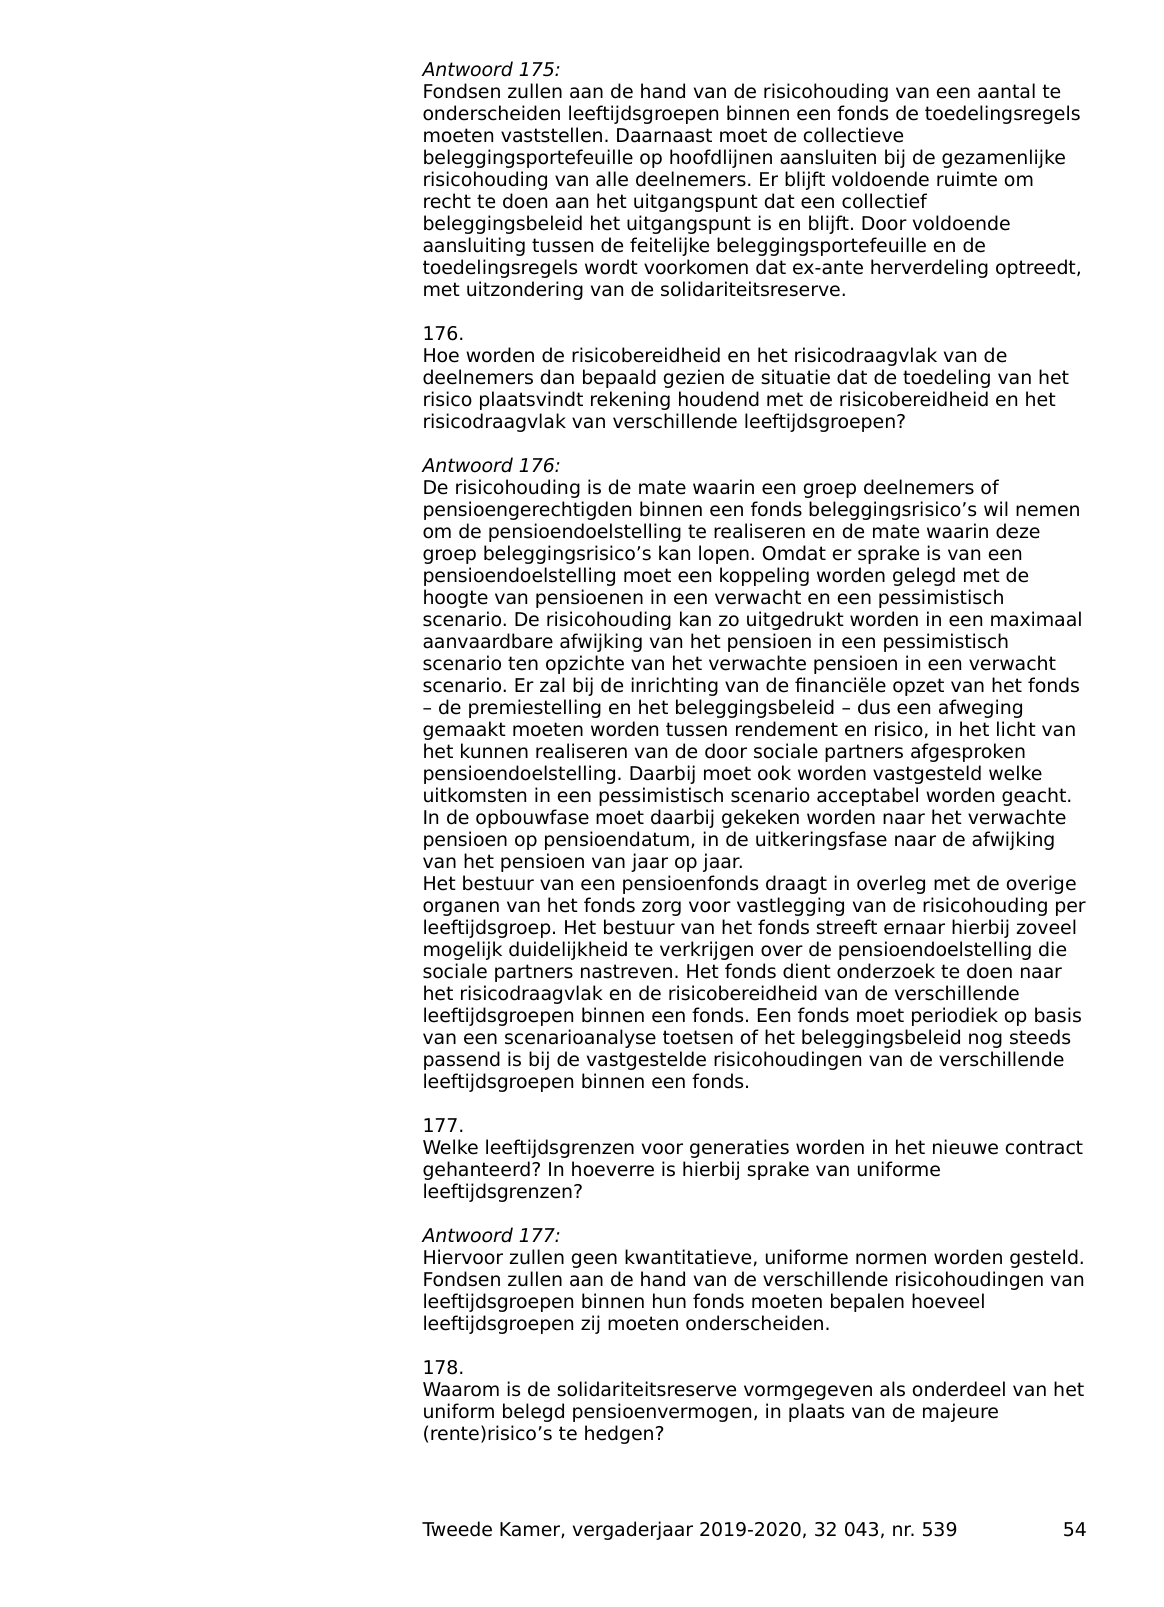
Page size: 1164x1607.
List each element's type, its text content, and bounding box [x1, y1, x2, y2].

text 176. [422, 323, 1087, 345]
text Het bestuur van een pensioenfonds draagt in overleg met de overige organen van het fonds zorg voor vastlegging van de risicohouding per leeftijdsgroep. Het bestuur van het fonds streeft ernaar hierbij zoveel mogelijk duidelijkheid te verkrijgen over de pensioendoelstelling die sociale partners nastreven. Het fonds dient onderzoek te doen naar het risicodraagvlak en de risicobereidheid van de verschillende leeftijdsgroepen binnen een fonds. Een fonds moet periodiek op basis van een scenarioanalyse toetsen of het beleggingsbeleid nog steeds passend is bij de vastgestelde risicohoudingen van de verschillende leeftijdsgroepen binnen een fonds. [422, 873, 1087, 1092]
text Hiervoor zullen geen kwantitatieve, uniforme normen worden gesteld. Fondsen zullen aan de hand van de verschillende risicohoudingen van leeftijdsgroepen binnen hun fonds moeten bepalen hoeveel leeftijdsgroepen zij moeten onderscheiden. [422, 1247, 1087, 1335]
text 177. [422, 1115, 1087, 1137]
text Welke leeftijdsgrenzen voor generaties worden in het nieuwe contract gehanteerd? In hoeverre is hierbij sprake van uniforme leeftijdsgrenzen? [422, 1137, 1087, 1203]
text Antwoord 176: [422, 455, 1087, 477]
text Fondsen zullen aan de hand van de risicohouding van een aantal te onderscheiden leeftijdsgroepen binnen een fonds de toedelingsregels moeten vaststellen. Daarnaast moet de collectieve beleggingsportefeuille op hoofdlijnen aansluiten bij de gezamenlijke risicohouding van alle deelnemers. Er blijft voldoende ruimte om recht te doen aan het uitgangspunt dat een collectief beleggingsbeleid het uitgangspunt is en blijft. Door voldoende aansluiting tussen de feitelijke beleggingsportefeuille en de toedelingsregels wordt voorkomen dat ex-ante herverdeling optreedt, met uitzondering van de solidariteitsreserve. [422, 81, 1087, 301]
text 178. [422, 1357, 1087, 1379]
text De risicohouding is de mate waarin een groep deelnemers of pensioengerechtigden binnen een fonds beleggingsrisico’s wil nemen om de pensioendoelstelling te realiseren en de mate waarin deze groep beleggingsrisico’s kan lopen. Omdat er sprake is van een pensioendoelstelling moet een koppeling worden gelegd met de hoogte van pensioenen in een verwacht en een pessimistisch scenario. De risicohouding kan zo uitgedrukt worden in een maximaal aanvaardbare afwijking van het pensioen in een pessimistisch scenario ten opzichte van het verwachte pensioen in een verwacht scenario. Er zal bij de inrichting van de financiële opzet van het fonds – de premiestelling en het beleggingsbeleid – dus een afweging gemaakt moeten worden tussen rendement en risico, in het licht van het kunnen realiseren van de door sociale partners afgesproken pensioendoelstelling. Daarbij moet ook worden vastgesteld welke uitkomsten in een pessimistisch scenario acceptabel worden geacht. In de opbouwfase moet daarbij gekeken worden naar het verwachte pensioen op pensioendatum, in de uitkeringsfase naar de afwijking van het pensioen van jaar op jaar. [422, 477, 1087, 873]
text Antwoord 177: [422, 1225, 1087, 1247]
text Waarom is de solidariteitsreserve vormgegeven als onderdeel van het uniform belegd pensioenvermogen, in plaats van de majeure (rente)risico’s te hedgen? [422, 1379, 1087, 1445]
text Hoe worden de risicobereidheid en het risicodraagvlak van de deelnemers dan bepaald gezien de situatie dat de toedeling van het risico plaatsvindt rekening houdend met de risicobereidheid en het risicodraagvlak van verschillende leeftijdsgroepen? [422, 345, 1087, 433]
text Antwoord 175: [422, 59, 1087, 81]
